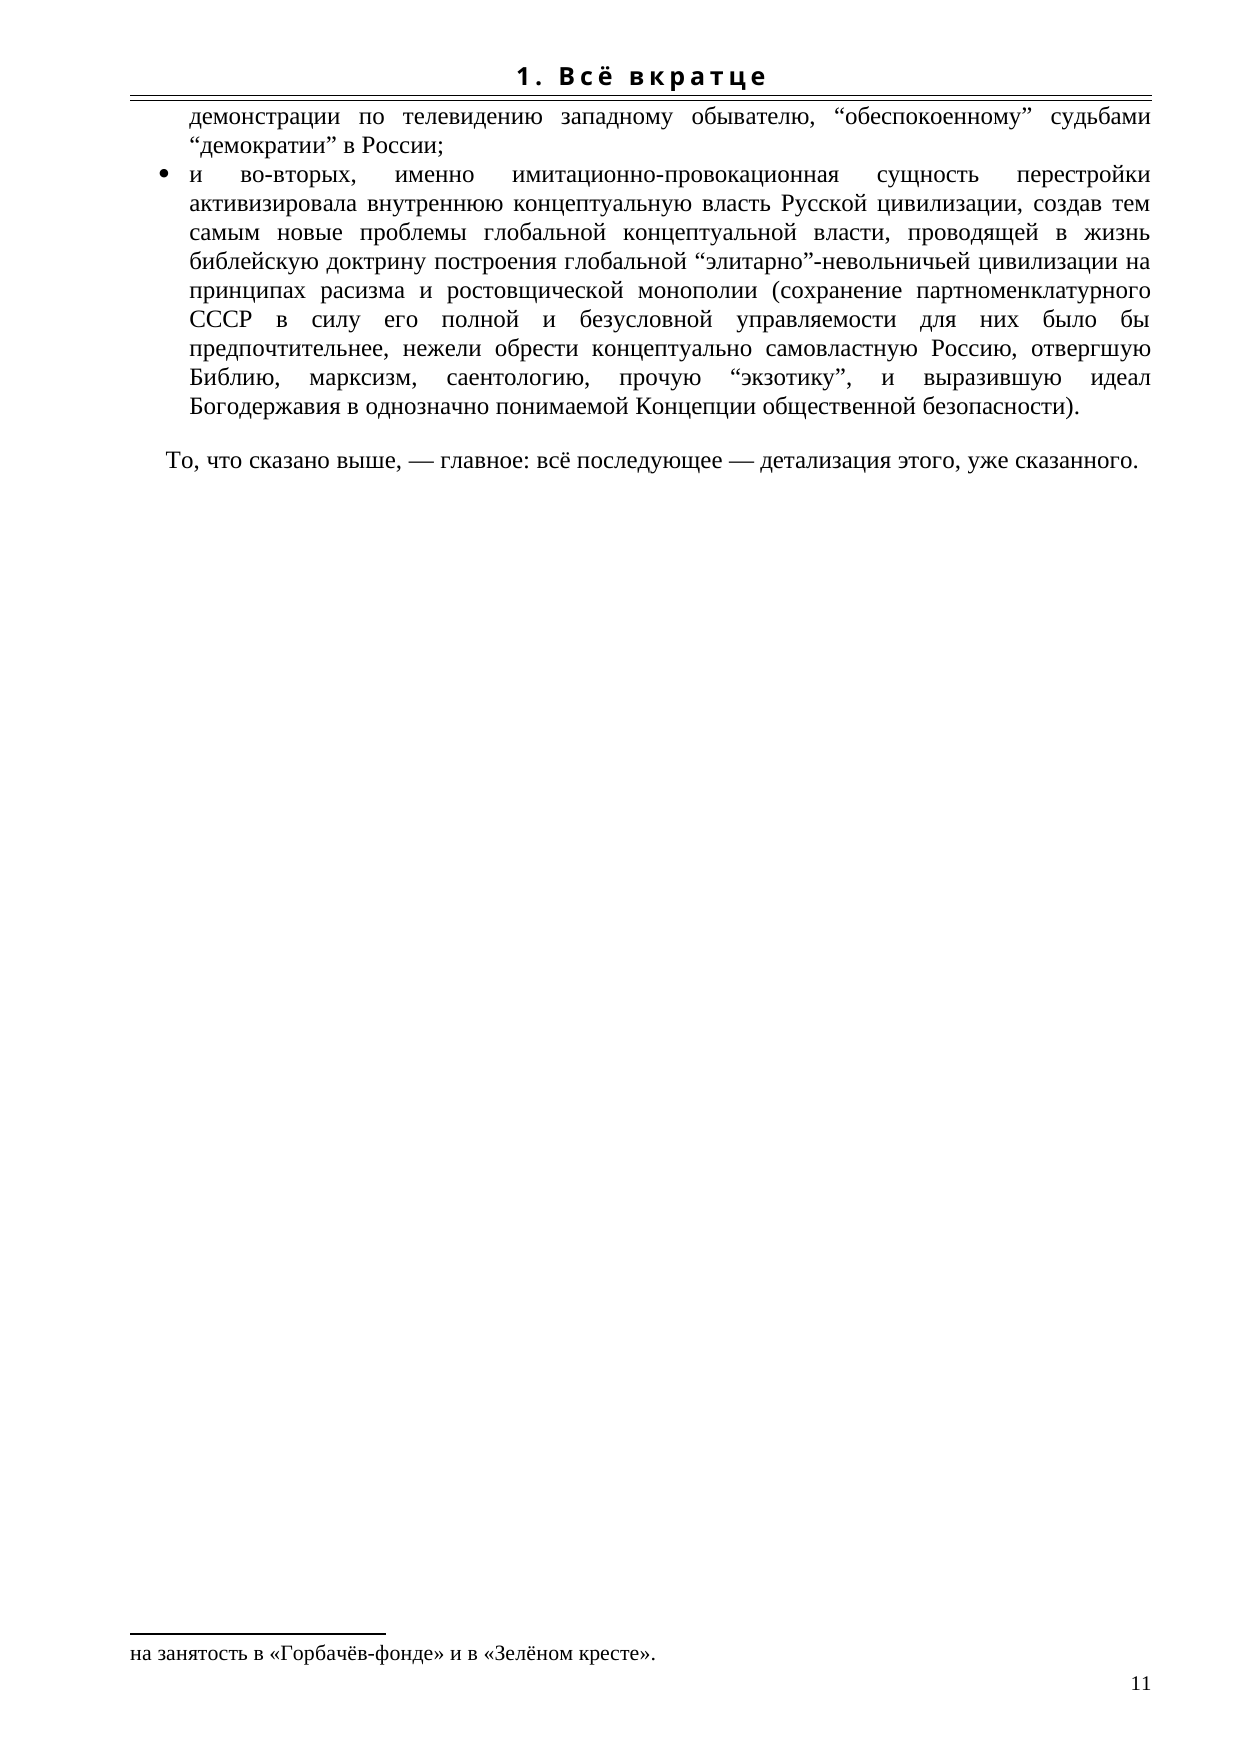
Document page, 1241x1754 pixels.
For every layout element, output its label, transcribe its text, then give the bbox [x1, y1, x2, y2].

text То, что сказано выше, — главное: всё последующее — детализация этого, уже сказанного. [130, 445, 1152, 474]
list на занятость в «Гор­ба­чёв-фонде» и в «Зелёном кресте». [130, 1640, 1152, 1665]
list и во-вторых, именно имитационно-провокационная сущность перестройки активизировала внутреннюю концептуальную власть Русской цивилизации, создав тем самым новые проблемы глобальной концептуальной власти, проводящей в жизнь библейскую доктрину построения глобальной “элитарно”-невольничьей цивилизации на принципах расизма и ростовщической монополии (сохранение партноменклатурного СССР в силу его полной и безусловной управляемости для них было бы предпочтительнее, нежели обрести концептуально самовластную Россию, отвергшую Библию, марксизм, саентологию, прочую “экзотику”, и выразившую идеал Богодержавия в однозначно понимаемой Концепции общественной безопасности). [159, 159, 1152, 420]
list демонстрации по телевидению западному обывателю, “обеспокоенному” судьбами “демократии” в России; [159, 101, 1152, 159]
